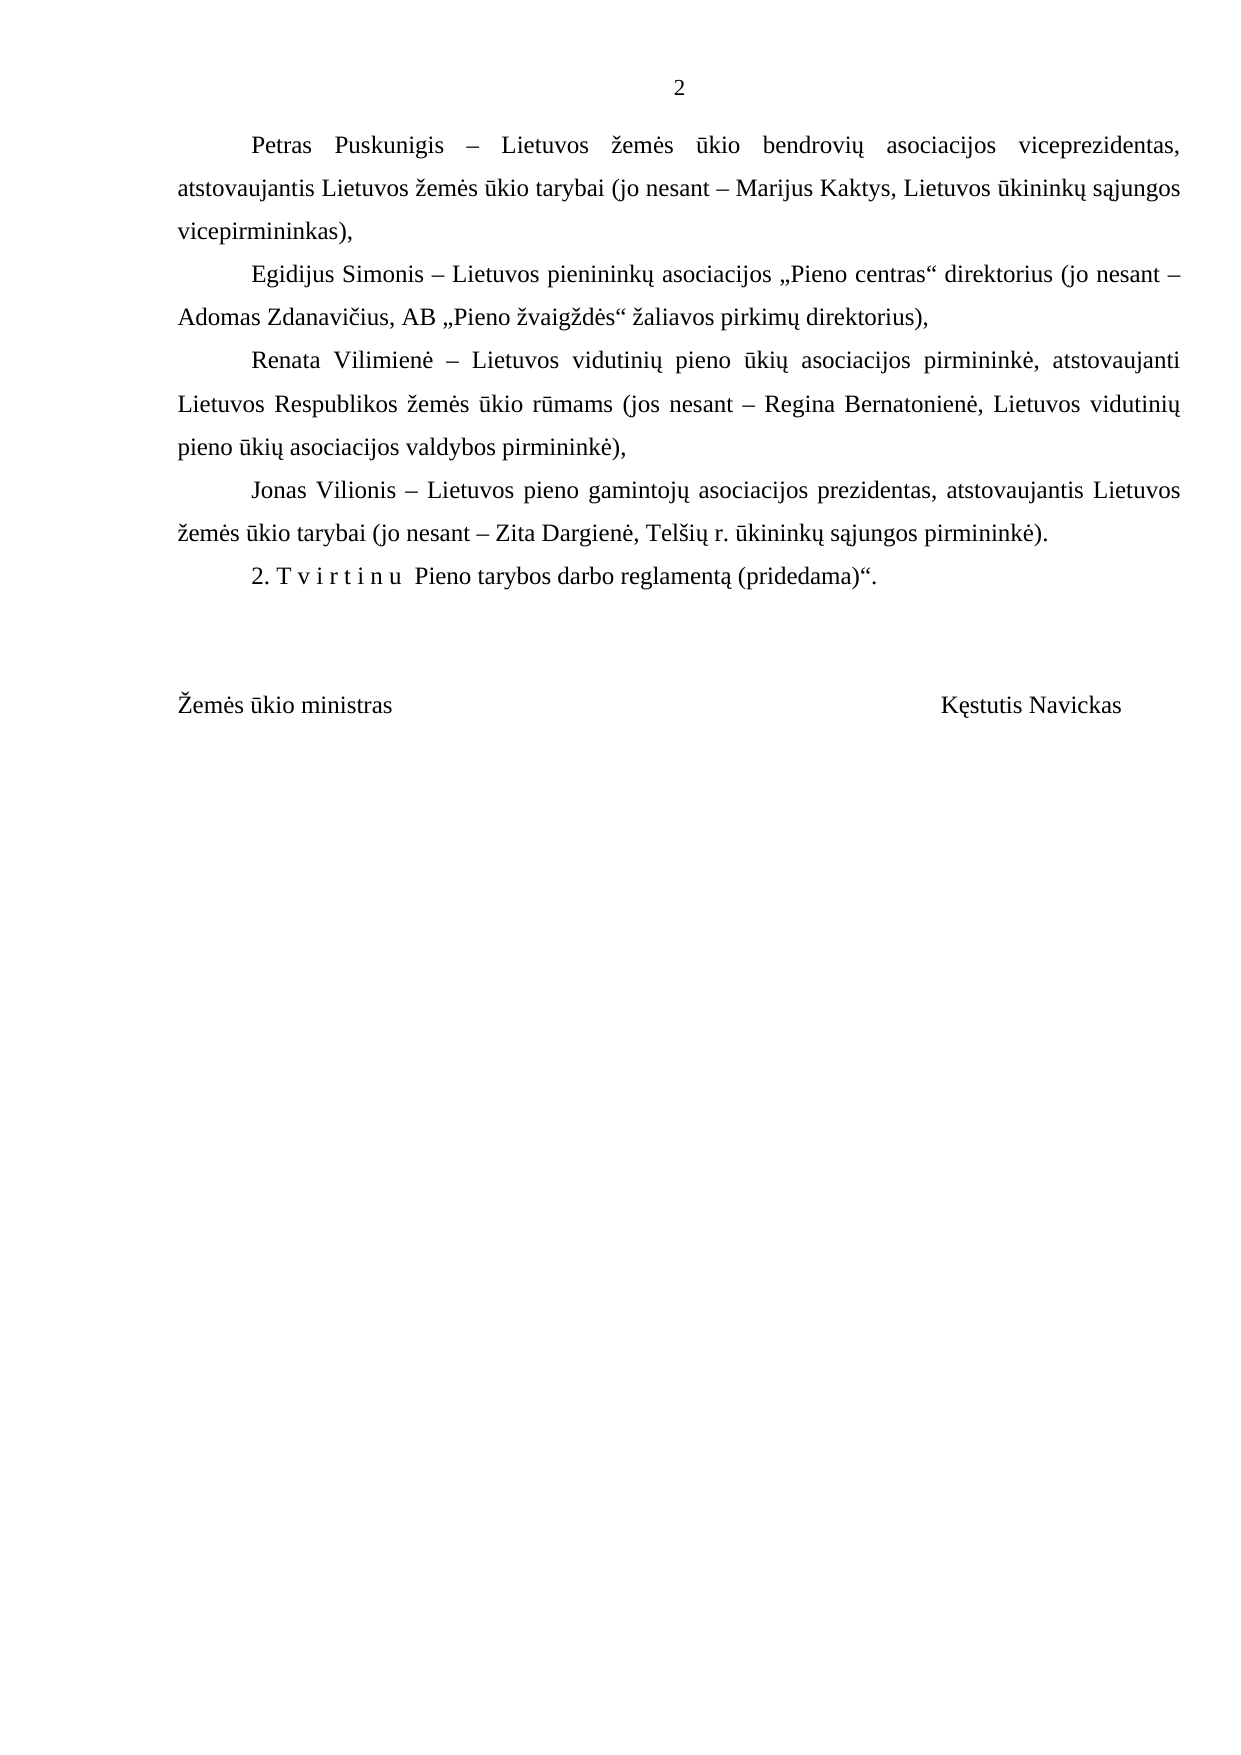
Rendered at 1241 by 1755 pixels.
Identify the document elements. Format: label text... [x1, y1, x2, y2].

text Žemės ūkio ministras Kęstutis Navickas [177, 691, 1181, 719]
text 2. Tvirtinu Pieno tarybos darbo reglamentą (pridedama)“. [177, 561, 1181, 590]
text Petras Puskunigis – Lietuvos žemės ūkio bendrovių asociacijos viceprezidentas, atstovaujantis Lietuvos žemės ūkio tarybai (jo nesant – Marijus Kaktys, Lietuvos ūkininkų sąjungos vicepirmininkas), [177, 130, 1181, 245]
text Renata Vilimienė – Lietuvos vidutinių pieno ūkių asociacijos pirmininkė, atstovaujanti Lietuvos Respublikos žemės ūkio rūmams (jos nesant – Regina Bernatonienė, Lietuvos vidutinių pieno ūkių asociacijos valdybos pirmininkė), [177, 346, 1181, 461]
text Egidijus Simonis – Lietuvos pienininkų asociacijos „Pieno centras“ direktorius (jo nesant – Adomas Zdanavičius, AB „Pieno žvaigždės“ žaliavos pirkimų direktorius), [177, 259, 1181, 331]
text Jonas Vilionis – Lietuvos pieno gamintojų asociacijos prezidentas, atstovaujantis Lietuvos žemės ūkio tarybai (jo nesant – Zita Dargienė, Telšių r. ūkininkų sąjungos pirmininkė). [177, 475, 1181, 547]
